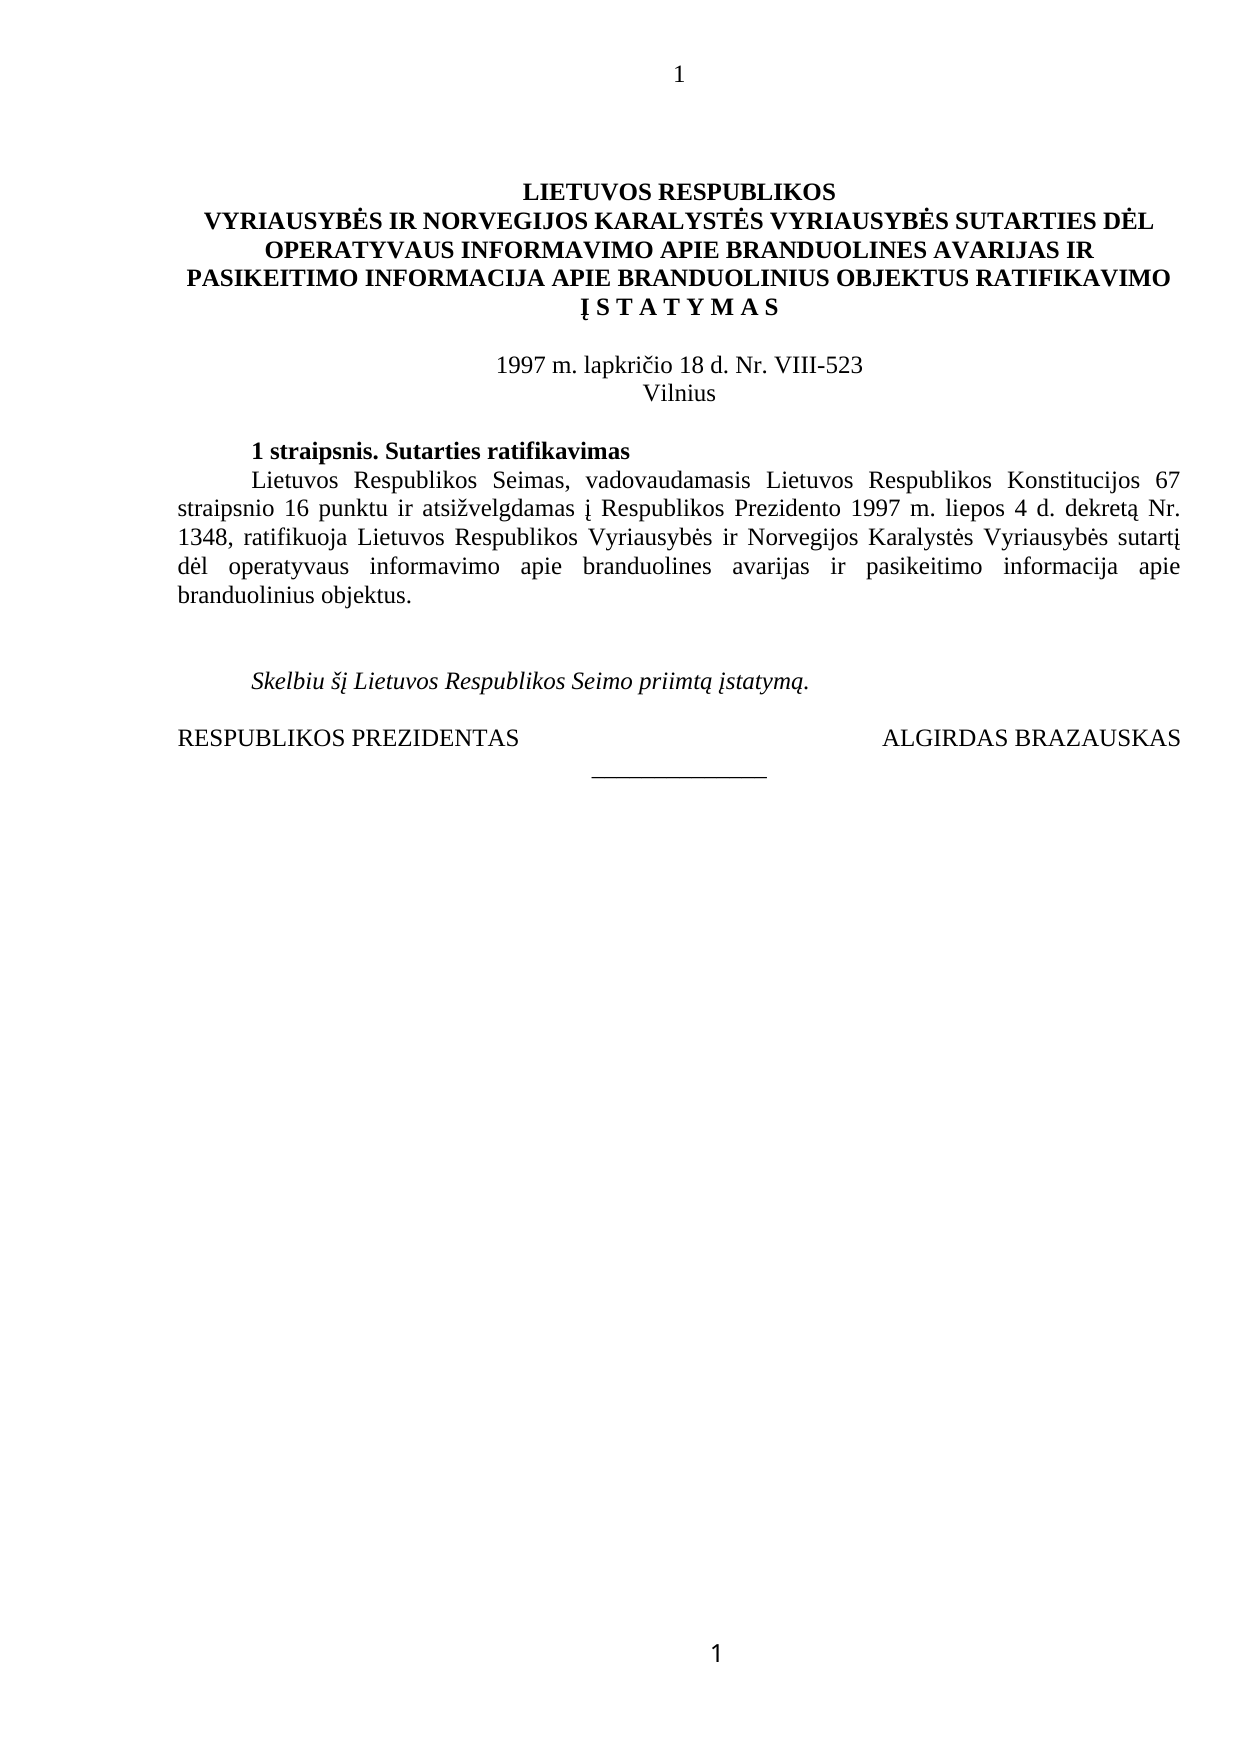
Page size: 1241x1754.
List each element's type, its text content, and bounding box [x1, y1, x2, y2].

text ______________ [177, 752, 1181, 781]
text Skelbiu šį Lietuvos Respublikos Seimo priimtą įstatymą. [177, 666, 1181, 695]
text VYRIAUSYBĖS IR NORVEGIJOS KARALYSTĖS VYRIAUSYBĖS SUTARTIES DĖL OPERATYVAUS INFORMAVIMO APIE BRANDUOLINES AVARIJAS IR PASIKEITIMO INFORMACIJA APIE BRANDUOLINIUS OBJEKTUS RATIFIKAVIMO [177, 206, 1181, 292]
text 1997 m. lapkričio 18 d. Nr. VIII-523 [177, 350, 1181, 378]
text Lietuvos Respublikos Seimas, vadovaudamasis Lietuvos Respublikos Konstitucijos 67 straipsnio 16 punktu ir atsižvelgdamas į Respublikos Prezidento 1997 m. liepos 4 d. dekretą Nr. 1348, ratifikuoja Lietuvos Respublikos Vyriausybės ir Norvegijos Karalystės Vyriausybės sutartį dėl operatyvaus informavimo apie branduolines avarijas ir pasikeitimo informacija apie branduolinius objektus. [177, 465, 1181, 608]
text Į S T A T Y M A S [177, 292, 1181, 321]
text 1 straipsnis. Sutarties ratifikavimas [177, 436, 1181, 465]
text Vilnius [177, 378, 1181, 407]
text RESPUBLIKOS PREZIDENTAS ALGIRDAS BRAZAUSKAS [177, 723, 1181, 752]
text LIETUVOS RESPUBLIKOS [177, 177, 1181, 206]
